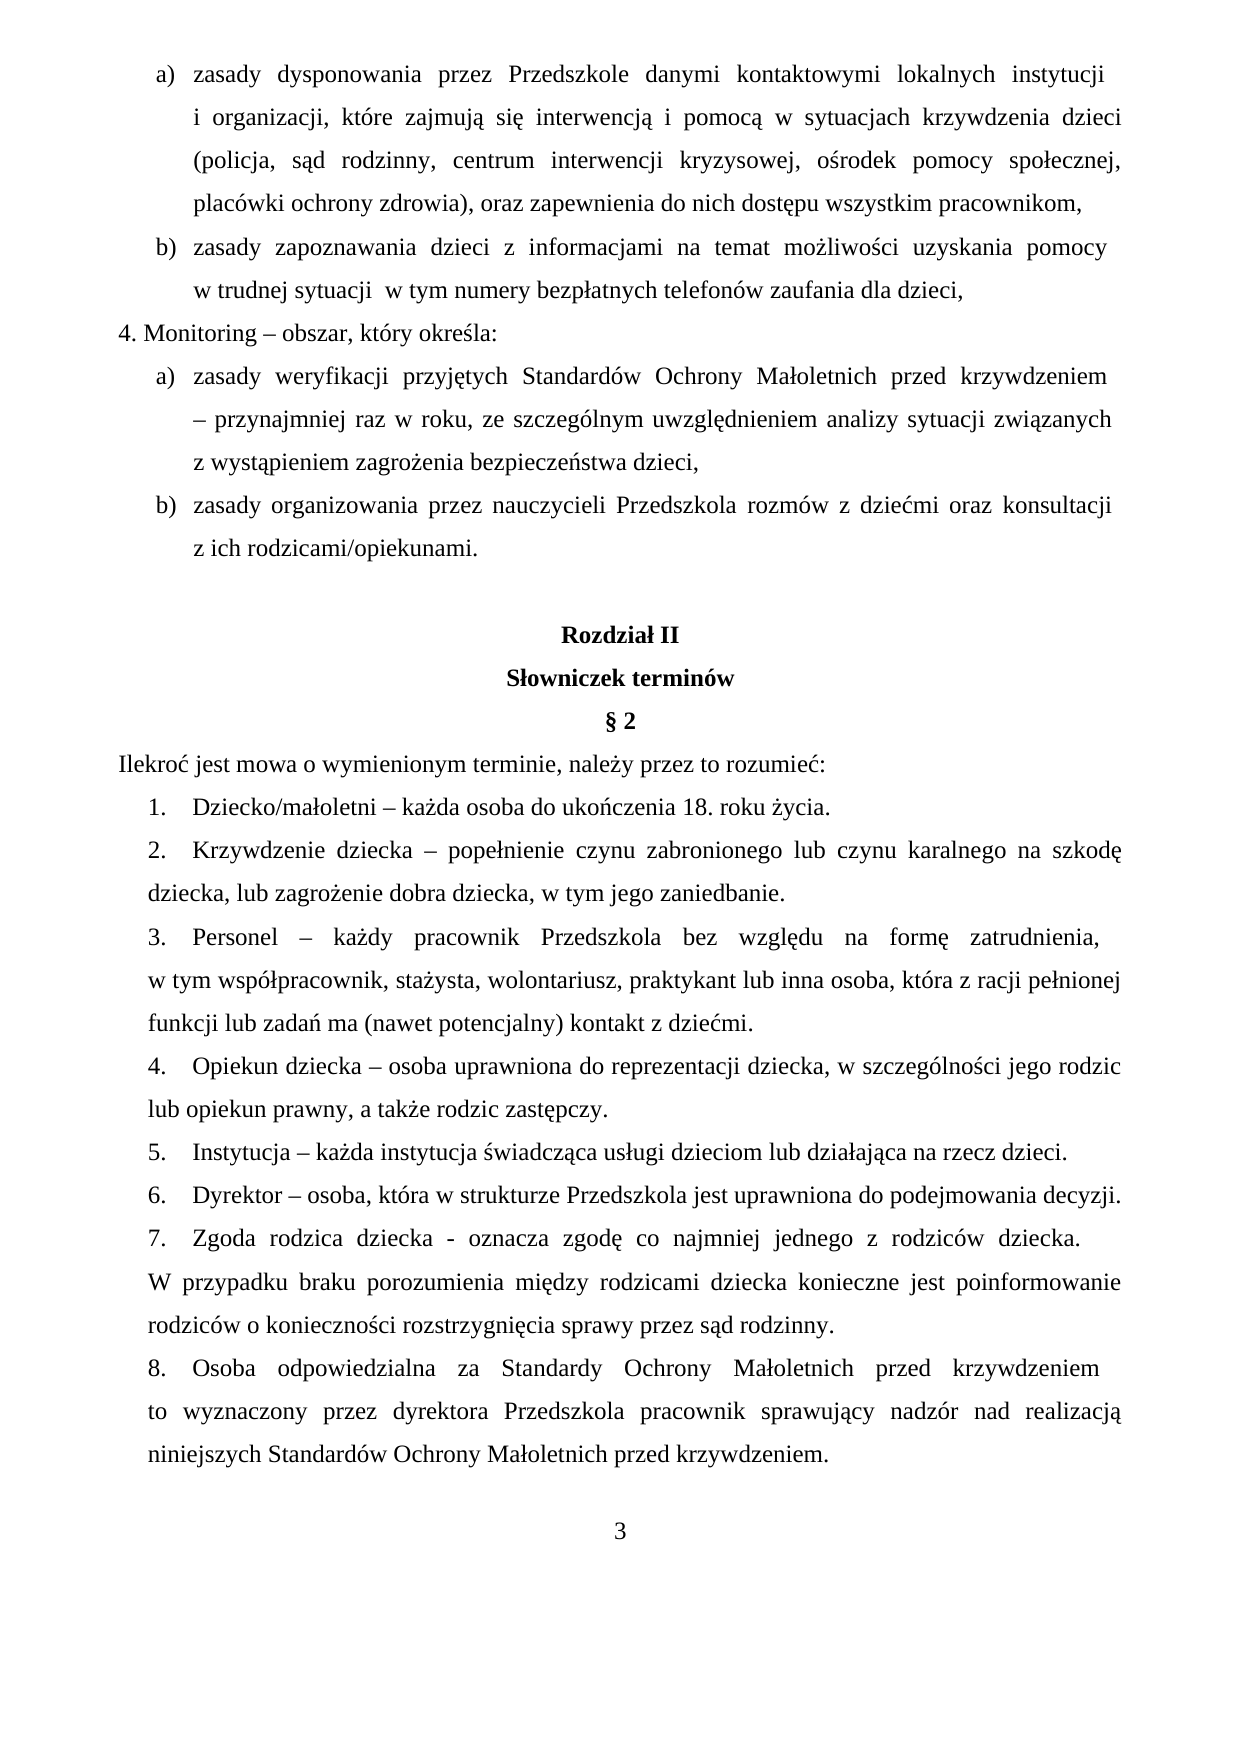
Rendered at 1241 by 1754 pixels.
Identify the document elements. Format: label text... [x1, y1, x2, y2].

list Instytucja – każda instytucja świadcząca usługi dzieciom lub działająca na rzecz dzieci. [148, 1137, 1122, 1166]
list zasady zapoznawania dzieci z informacjami na temat możliwości uzyskania pomocy w trudnej sytuacji w tym numery bezpłatnych telefonów zaufania dla dzieci, [156, 232, 1122, 303]
list Personel – każdy pracownik Przedszkola bez względu na formę zatrudnienia, w tym współpracownik, stażysta, wolontariusz, praktykant lub inna osoba, która z racji pełnionej funkcji lub zadań ma (nawet potencjalny) kontakt z dziećmi. [148, 922, 1122, 1037]
list Krzywdzenie dziecka – popełnienie czynu zabronionego lub czynu karalnego na szkodę dziecka, lub zagrożenie dobra dziecka, w tym jego zaniedbanie. [148, 835, 1122, 907]
text § 2 [118, 706, 1122, 735]
list Zgoda rodzica dziecka - oznacza zgodę co najmniej jednego z rodziców dziecka. W przypadku braku porozumienia między rodzicami dziecka konieczne jest poinformowanie rodziców o konieczności rozstrzygnięcia sprawy przez sąd rodzinny. [148, 1223, 1122, 1338]
list zasady organizowania przez nauczycieli Przedszkola rozmów z dziećmi oraz konsultacji z ich rodzicami/opiekunami. [156, 490, 1122, 562]
list zasady dysponowania przez Przedszkole danymi kontaktowymi lokalnych instytucji i organizacji, które zajmują się interwencją i pomocą w sytuacjach krzywdzenia dzieci (policja, sąd rodzinny, centrum interwencji kryzysowej, ośrodek pomocy społecznej, placówki ochrony zdrowia), oraz zapewnienia do nich dostępu wszystkim pracownikom, [156, 59, 1122, 217]
list Opiekun dziecka – osoba uprawniona do reprezentacji dziecka, w szczególności jego rodzic lub opiekun prawny, a także rodzic zastępczy. [148, 1051, 1122, 1123]
list zasady weryfikacji przyjętych Standardów Ochrony Małoletnich przed krzywdzeniem – przynajmniej raz w roku, ze szczególnym uwzględnieniem analizy sytuacji związanych z wystąpieniem zagrożenia bezpieczeństwa dzieci, [156, 361, 1122, 476]
text Słowniczek terminów [118, 663, 1122, 692]
list Osoba odpowiedzialna za Standardy Ochrony Małoletnich przed krzywdzeniem to wyznaczony przez dyrektora Przedszkola pracownik sprawujący nadzór nad realizacją niniejszych Standardów Ochrony Małoletnich przed krzywdzeniem. [148, 1353, 1122, 1468]
list Dziecko/małoletni – każda osoba do ukończenia 18. roku życia. [148, 792, 1122, 821]
text Ilekroć jest mowa o wymienionym terminie, należy przez to rozumieć: [118, 749, 1122, 778]
text Rozdział II [118, 620, 1122, 648]
text 4. Monitoring – obszar, który określa: [118, 318, 1122, 347]
list Dyrektor – osoba, która w strukturze Przedszkola jest uprawniona do podejmowania decyzji. [148, 1180, 1122, 1209]
